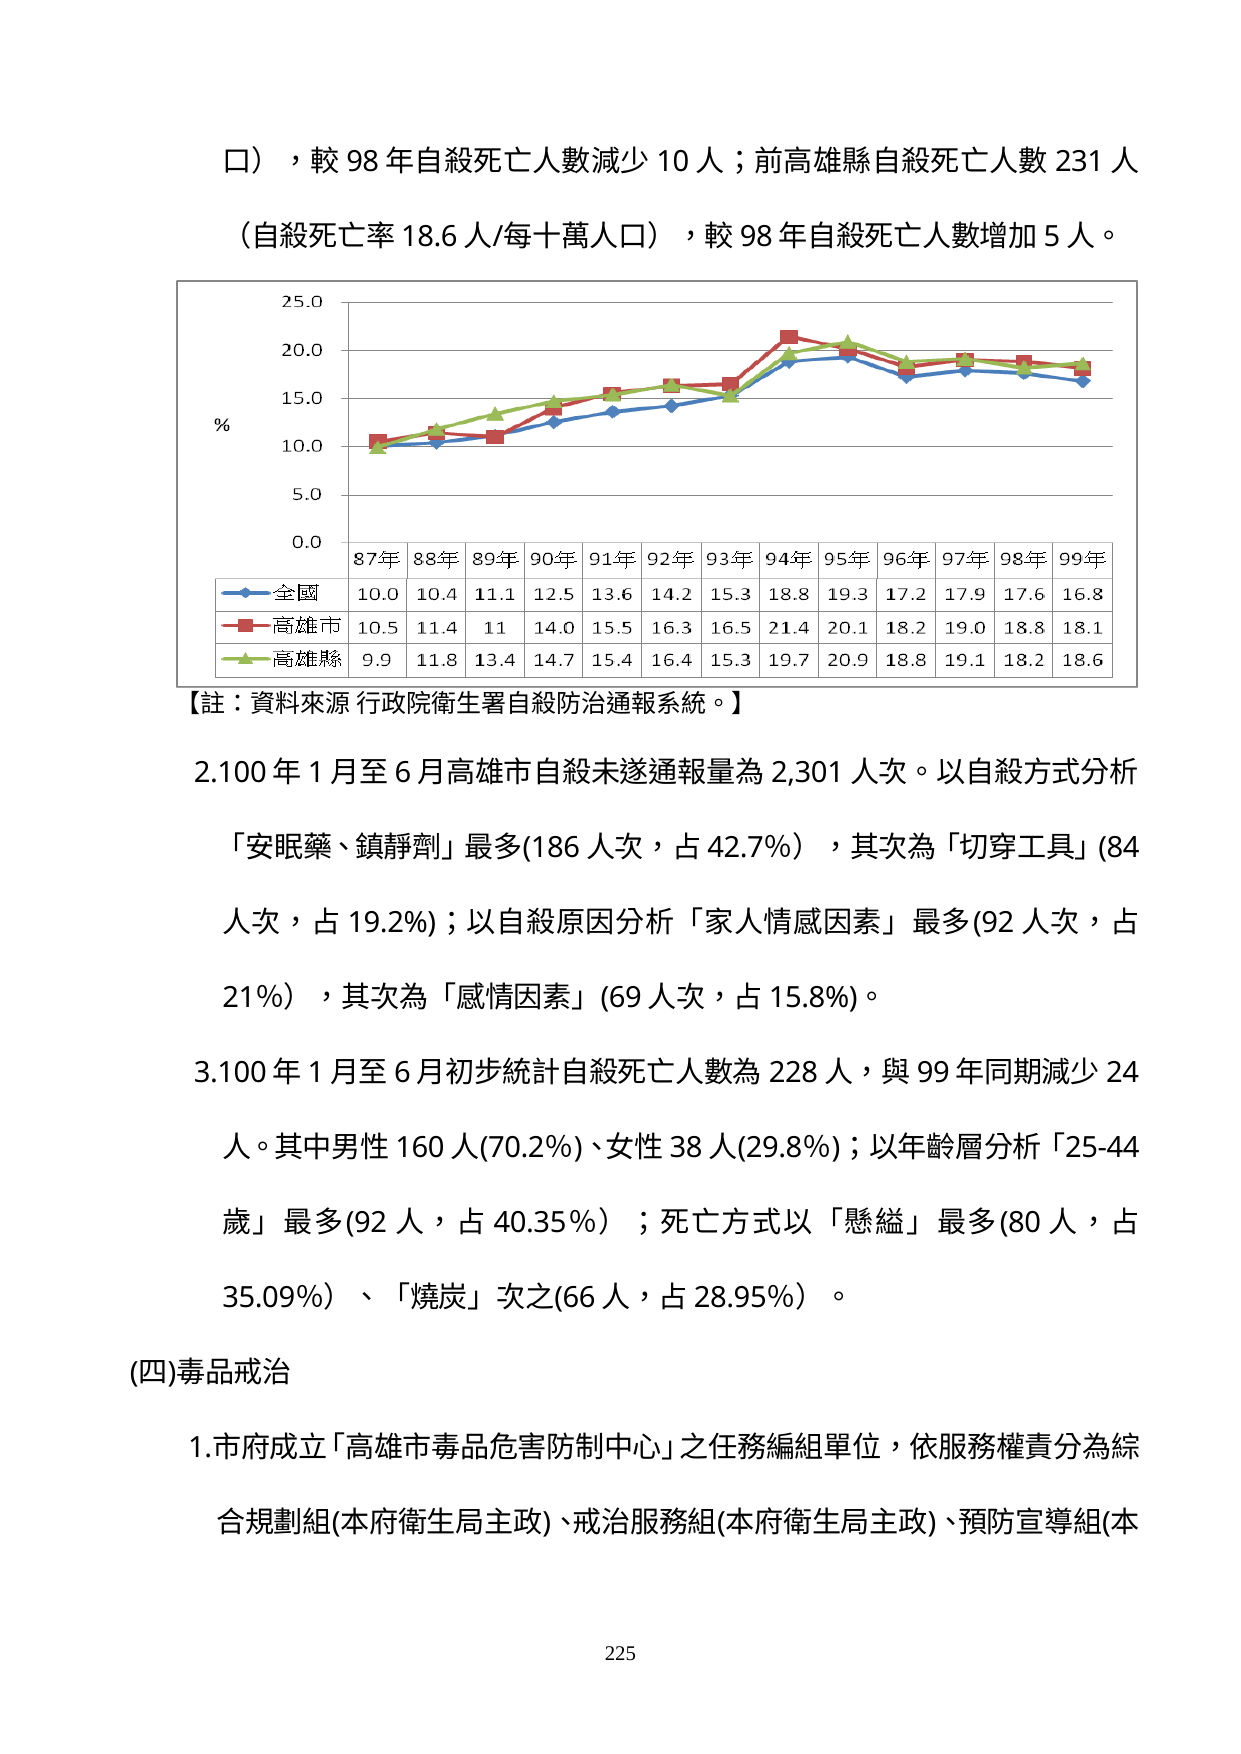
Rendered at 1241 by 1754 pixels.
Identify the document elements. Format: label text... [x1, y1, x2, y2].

text 1.市府成立「高雄市毒品危害防制中心」之任務編組單位，依服務權責分為綜合規劃組(本府衛生局主政)、戒治服務組(本府衛生局主政)、預防宣導組(本 [188, 1407, 1140, 1557]
text 2.100年1月至6月高雄市自殺未遂通報量為2,301人次。以自殺方式分析「安眠藥、鎮靜劑」最多(186人次，占42.7％），其次為「切穿工具」(84人次，占19.2%)；以自殺原因分析「家人情感因素」最多(92人次，占21％），其次為「感情因素」(69人次，占15.8%)。 [194, 732, 1140, 1032]
text 3.100年1月至6月初步統計自殺死亡人數為228人，與99年同期減少24人。其中男性160人(70.2％)、女性38人(29.8％)；以年齡層分析「25-44歲」最多(92人，占40.35％）；死亡方式以「懸縊」最多(80人，占35.09％）、「燒炭」次之(66人，占28.95％）。 [194, 1032, 1140, 1332]
text 【註：資料來源 行政院衛生署自殺防治通報系統。】 [100, 679, 1140, 721]
text (四)毒品戒治 [129, 1332, 1140, 1407]
text 口），較98年自殺死亡人數減少10人；前高雄縣自殺死亡人數231人（自殺死亡率18.6人/每十萬人口），較98年自殺死亡人數增加5人。 [194, 121, 1140, 271]
picture [175, 279, 1139, 688]
